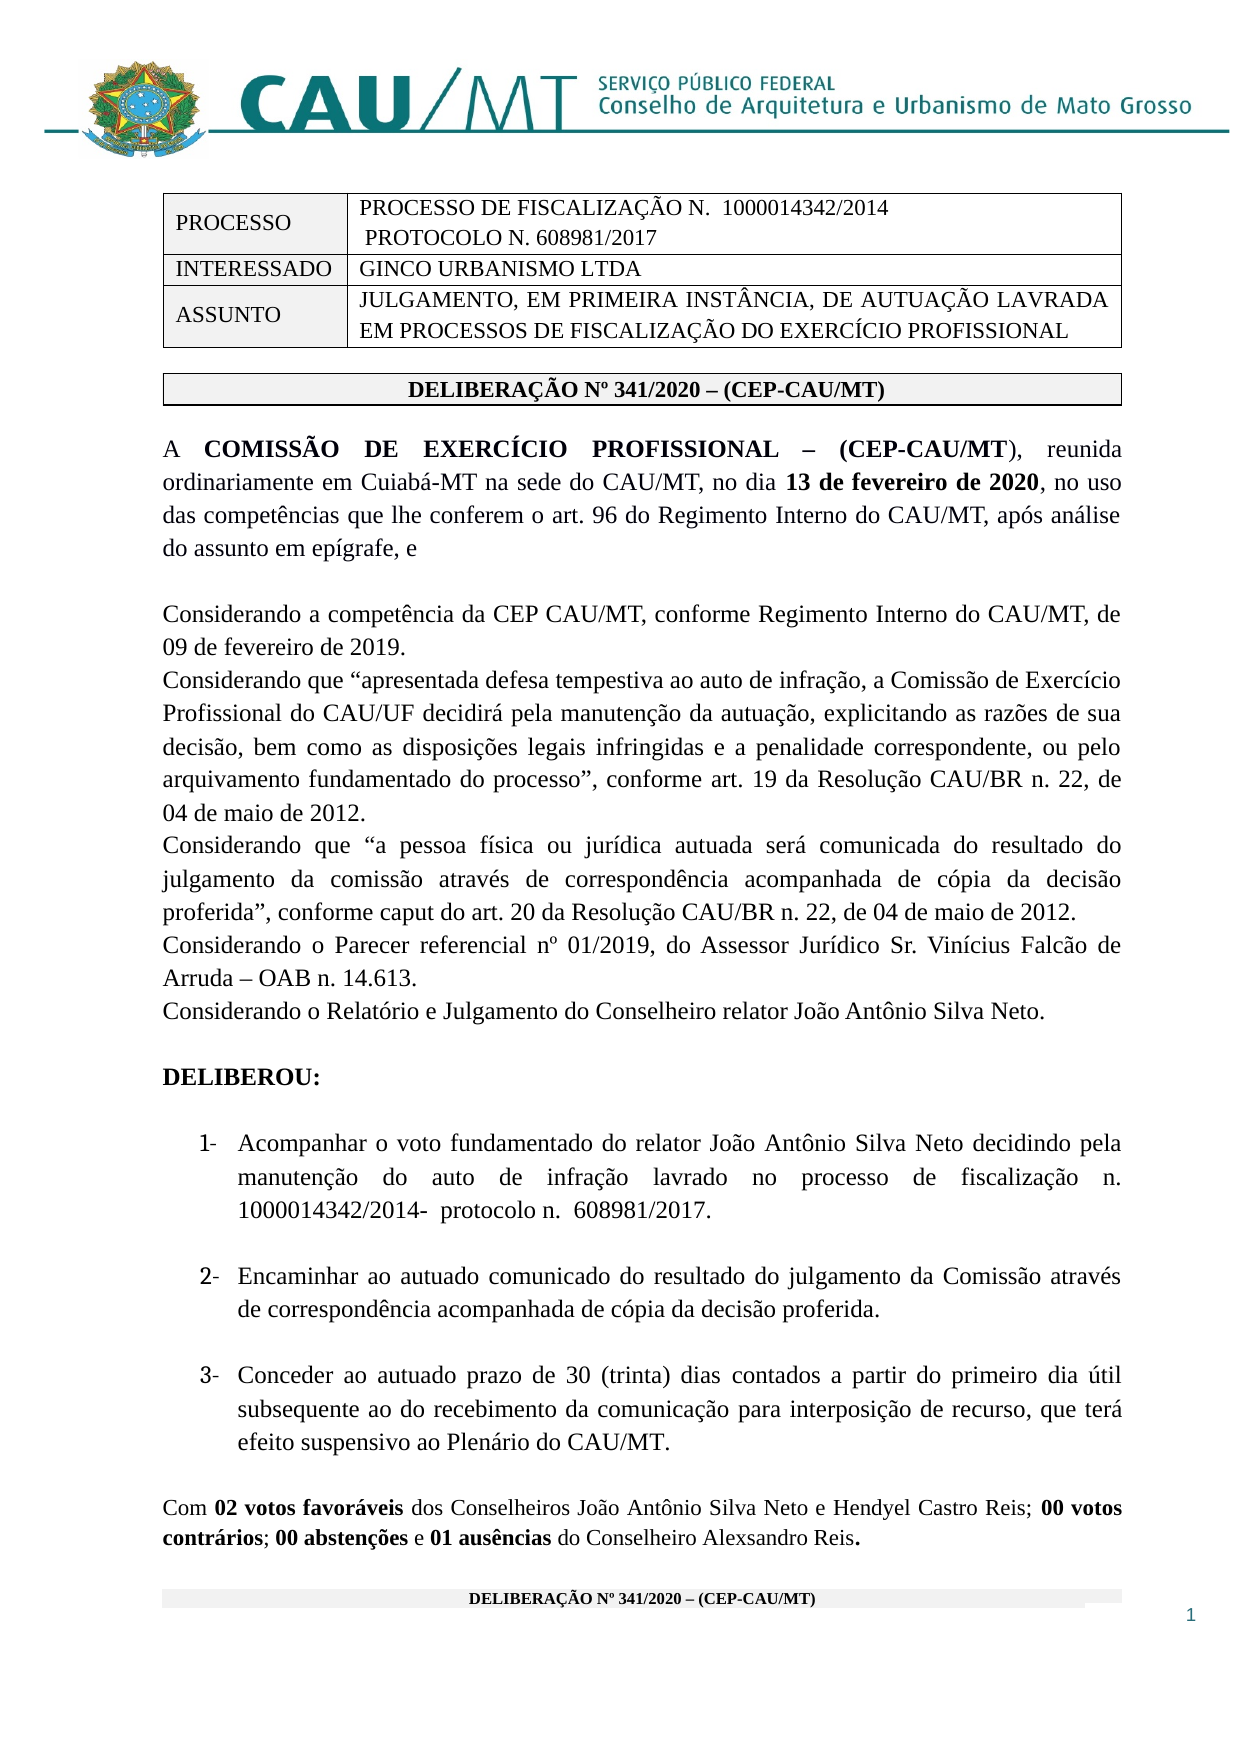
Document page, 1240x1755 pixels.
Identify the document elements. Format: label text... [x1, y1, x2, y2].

table_cell ASSUNTO [164, 286, 347, 347]
table_cell JULGAMENTO, EM PRIMEIRA INSTÂNCIA, DE AUTUAÇÃO LAVRADA EM PROCESSOS DE FISCALIZAÇÃO DO EXERCÍCIO PROFISSIONAL [348, 286, 1121, 347]
list Conceder ao autuado prazo de 30 (trinta) dias contados a partir do primeiro dia útil subsequente ao do recebimento da comunicação para interposição de recurso, que terá efeito suspensivo ao Plenário do CAU/MT. [200, 1361, 1122, 1456]
text Considerando o Relatório e Julgamento do Conselheiro relator João Antônio Silva Neto. [162, 996, 1122, 1024]
table_cell GINCO URBANISMO LTDA [348, 255, 1121, 285]
text Considerando que “apresentada defesa tempestiva ao auto de infração, a Comissão de Exercício Profissional do CAU/UF decidirá pela manutenção da autuação, explicitando as razões de sua decisão, bem como as disposições legais infringidas e a penalidade correspondente, ou pelo arquivamento fundamentado do processo”, conforme art. 19 da Resolução CAU/BR n. 22, de 04 de maio de 2012. [162, 666, 1122, 826]
text DELIBERAÇÃO Nº 341/2020 – (CEP-CAU/MT) [164, 374, 1121, 404]
text Considerando que “a pessoa física ou jurídica autuada será comunicada do resultado do julgamento da comissão através de correspondência acompanhada de cópia da decisão proferida”, conforme caput do art. 20 da Resolução CAU/BR n. 22, de 04 de maio de 2012. [162, 831, 1122, 925]
text A COMISSÃO DE EXERCÍCIO PROFISSIONAL – (CEP-CAU/MT), reunida ordinariamente em Cuiabá-MT na sede do CAU/MT, no dia 13 de fevereiro de 2020, no uso das competências que lhe conferem o art. 96 do Regimento Interno do CAU/MT, após análise do assunto em epígrafe, e [162, 434, 1122, 562]
list Acompanhar o voto fundamentado do relator João Antônio Silva Neto decidindo pela manutenção do auto de infração lavrado no processo de fiscalização n. 1000014342/2014- protocolo n. 608981/2017. [200, 1128, 1122, 1223]
list Encaminhar ao autuado comunicado do resultado do julgamento da Comissão através de correspondência acompanhada de cópia da decisão proferida. [200, 1261, 1122, 1323]
table_cell INTERESSADO [164, 255, 347, 285]
text DELIBEROU: [162, 1062, 1122, 1091]
text Considerando a competência da CEP CAU/MT, conforme Regimento Interno do CAU/MT, de 09 de fevereiro de 2019. [162, 599, 1122, 661]
text Considerando o Parecer referencial nº 01/2019, do Assessor Jurídico Sr. Vinícius Falcão de Arruda – OAB n. 14.613. [162, 930, 1122, 991]
table_header PROCESSO DE FISCALIZAÇÃO N. 1000014342/2014 PROTOCOLO N. 608981/2017 [348, 194, 1121, 254]
table_header PROCESSO [164, 194, 347, 254]
text Com 02 votos favoráveis dos Conselheiros João Antônio Silva Neto e Hendyel Castro Reis; 00 votos contrários; 00 abstenções e 01 ausências do Conselheiro Alexsandro Reis. [162, 1493, 1122, 1550]
